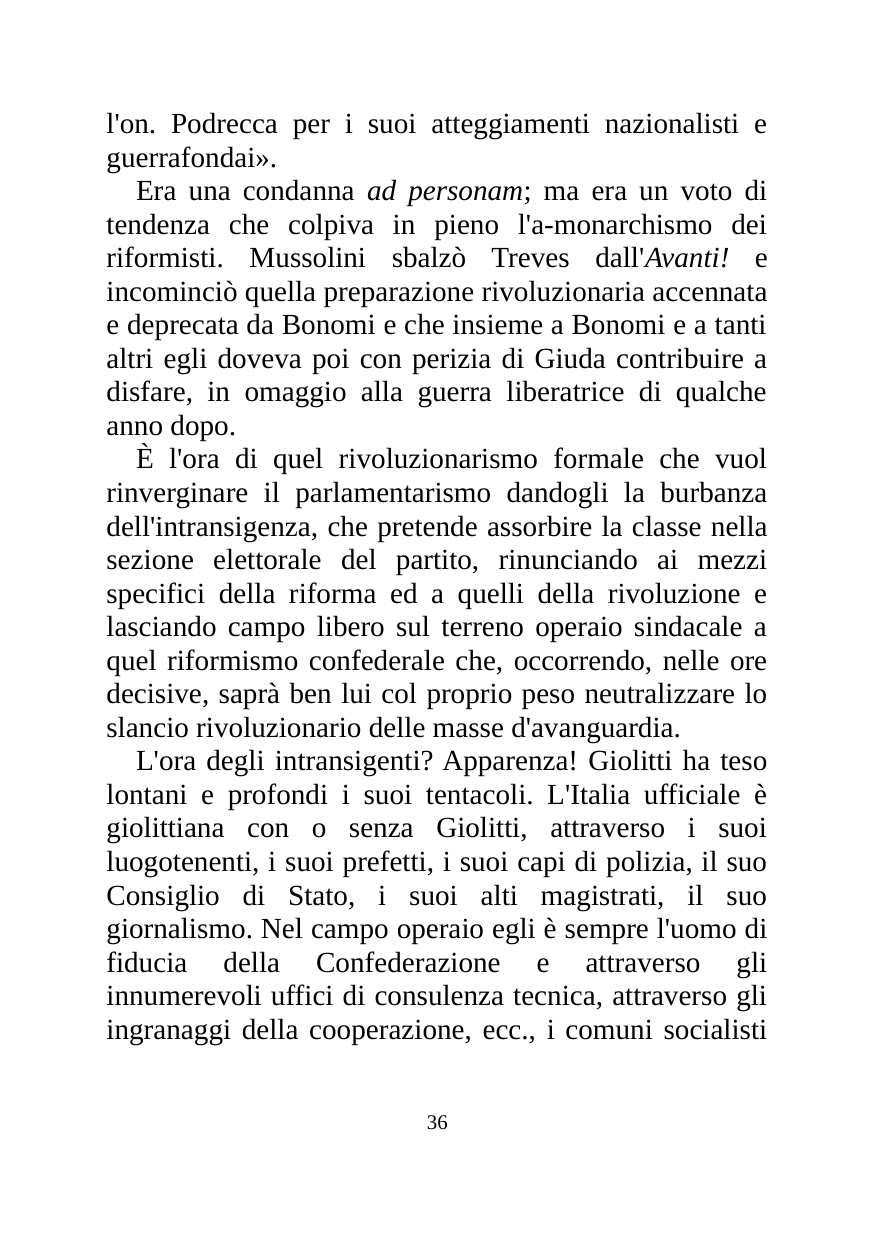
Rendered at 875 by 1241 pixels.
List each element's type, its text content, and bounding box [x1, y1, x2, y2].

text È l'ora di quel rivoluzionarismo formale che vuol rinverginare il parlamentarismo dandogli la burbanza dell'intransigenza, che pretende assorbire la classe nella sezione elettorale del partito, rinunciando ai mezzi specifici della riforma ed a quelli della rivoluzione e lasciando campo libero sul terreno operaio sindacale a quel riformismo confederale che, occorrendo, nelle ore decisive, saprà ben lui col proprio peso neutralizzare lo slancio rivoluzionario delle masse d'avanguardia. [106, 442, 768, 743]
text Era una condanna ad personam; ma era un voto di tendenza che colpiva in pieno l'a-monarchismo dei riformisti. Mussolini sbalzò Treves dall'Avanti! e incominciò quella preparazione rivoluzionaria accennata e deprecata da Bonomi e che insieme a Bonomi e a tanti altri egli doveva poi con perizia di Giuda contribuire a disfare, in omaggio alla guerra liberatrice di qualche anno dopo. [106, 173, 768, 442]
text L'ora degli intransigenti? Apparenza! Giolitti ha teso lontani e profondi i suoi tentacoli. L'Italia ufficiale è giolittiana con o senza Giolitti, attraverso i suoi luogotenenti, i suoi prefetti, i suoi capi di polizia, il suo Consiglio di Stato, i suoi alti magistrati, il suo giornalismo. Nel campo operaio egli è sempre l'uomo di fiducia della Confederazione e attraverso gli innumerevoli uffici di consulenza tecnica, attraverso gli ingranaggi della cooperazione, ecc., i comuni socialisti [106, 743, 768, 1045]
text l'on. Podrecca per i suoi atteggiamenti nazionalisti e guerrafondai». [106, 106, 768, 173]
